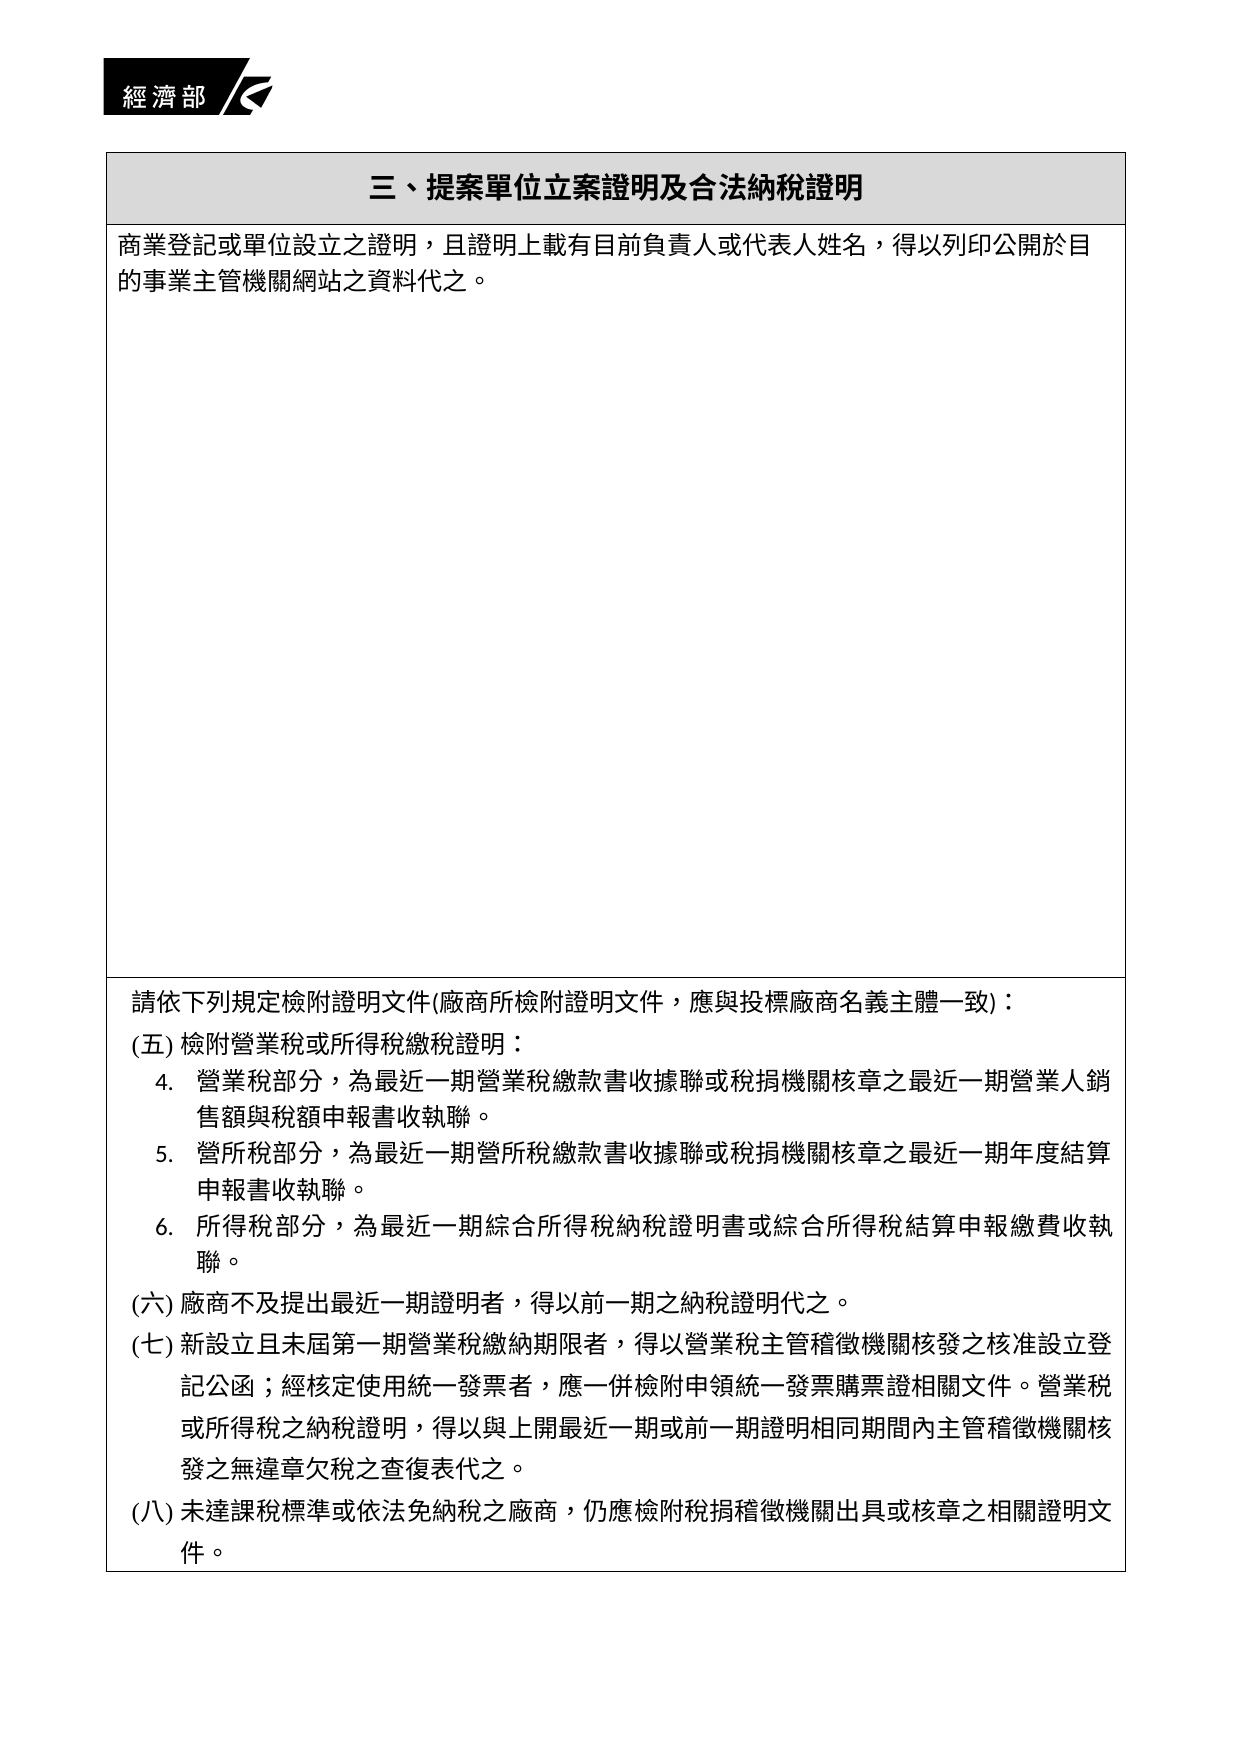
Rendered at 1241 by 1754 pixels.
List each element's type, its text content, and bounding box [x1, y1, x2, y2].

table_header 三、提案單位立案證明及合法納稅證明 [107, 153, 1125, 224]
table_cell 商業登記或單位設立之證明，且證明上載有目前負責人或代表人姓名，得以列印公開於目的事業主管機關網站之資料代之。 [107, 225, 1125, 977]
table_cell 請依下列規定檢附證明文件(廠商所檢附證明文件，應與投標廠商名義主體一致)： 檢附營業稅或所得稅繳稅證明： 營業稅部分，為最近一期營業稅繳款書收據聯或稅捐機關核章之最近一期營業人銷售額與稅額申報書收執聯。 營所稅部分，為最近一期營所稅繳款書收據聯或稅捐機關核章之最近一期年度結算申報書收執聯。 所得稅部分，為最近一期綜合所得稅納稅證明書或綜合所得稅結算申報繳費收執聯。 廠商不及提出最近一期證明者，得以前一期之納稅證明代之。 新設立且未屆第一期營業稅繳納期限者，得以營業稅主管稽徵機關核發之核准設立登記公函；經核定使用統一發票者，應一併檢附申領統一發票購票證相關文件。營業税或所得稅之納稅證明，得以與上開最近一期或前一期證明相同期間內主管稽徵機關核發之無違章欠稅之查復表代之。 未達課稅標準或依法免納稅之廠商，仍應檢附稅捐稽徵機關出具或核章之相關證明文件。 [107, 978, 1125, 1571]
